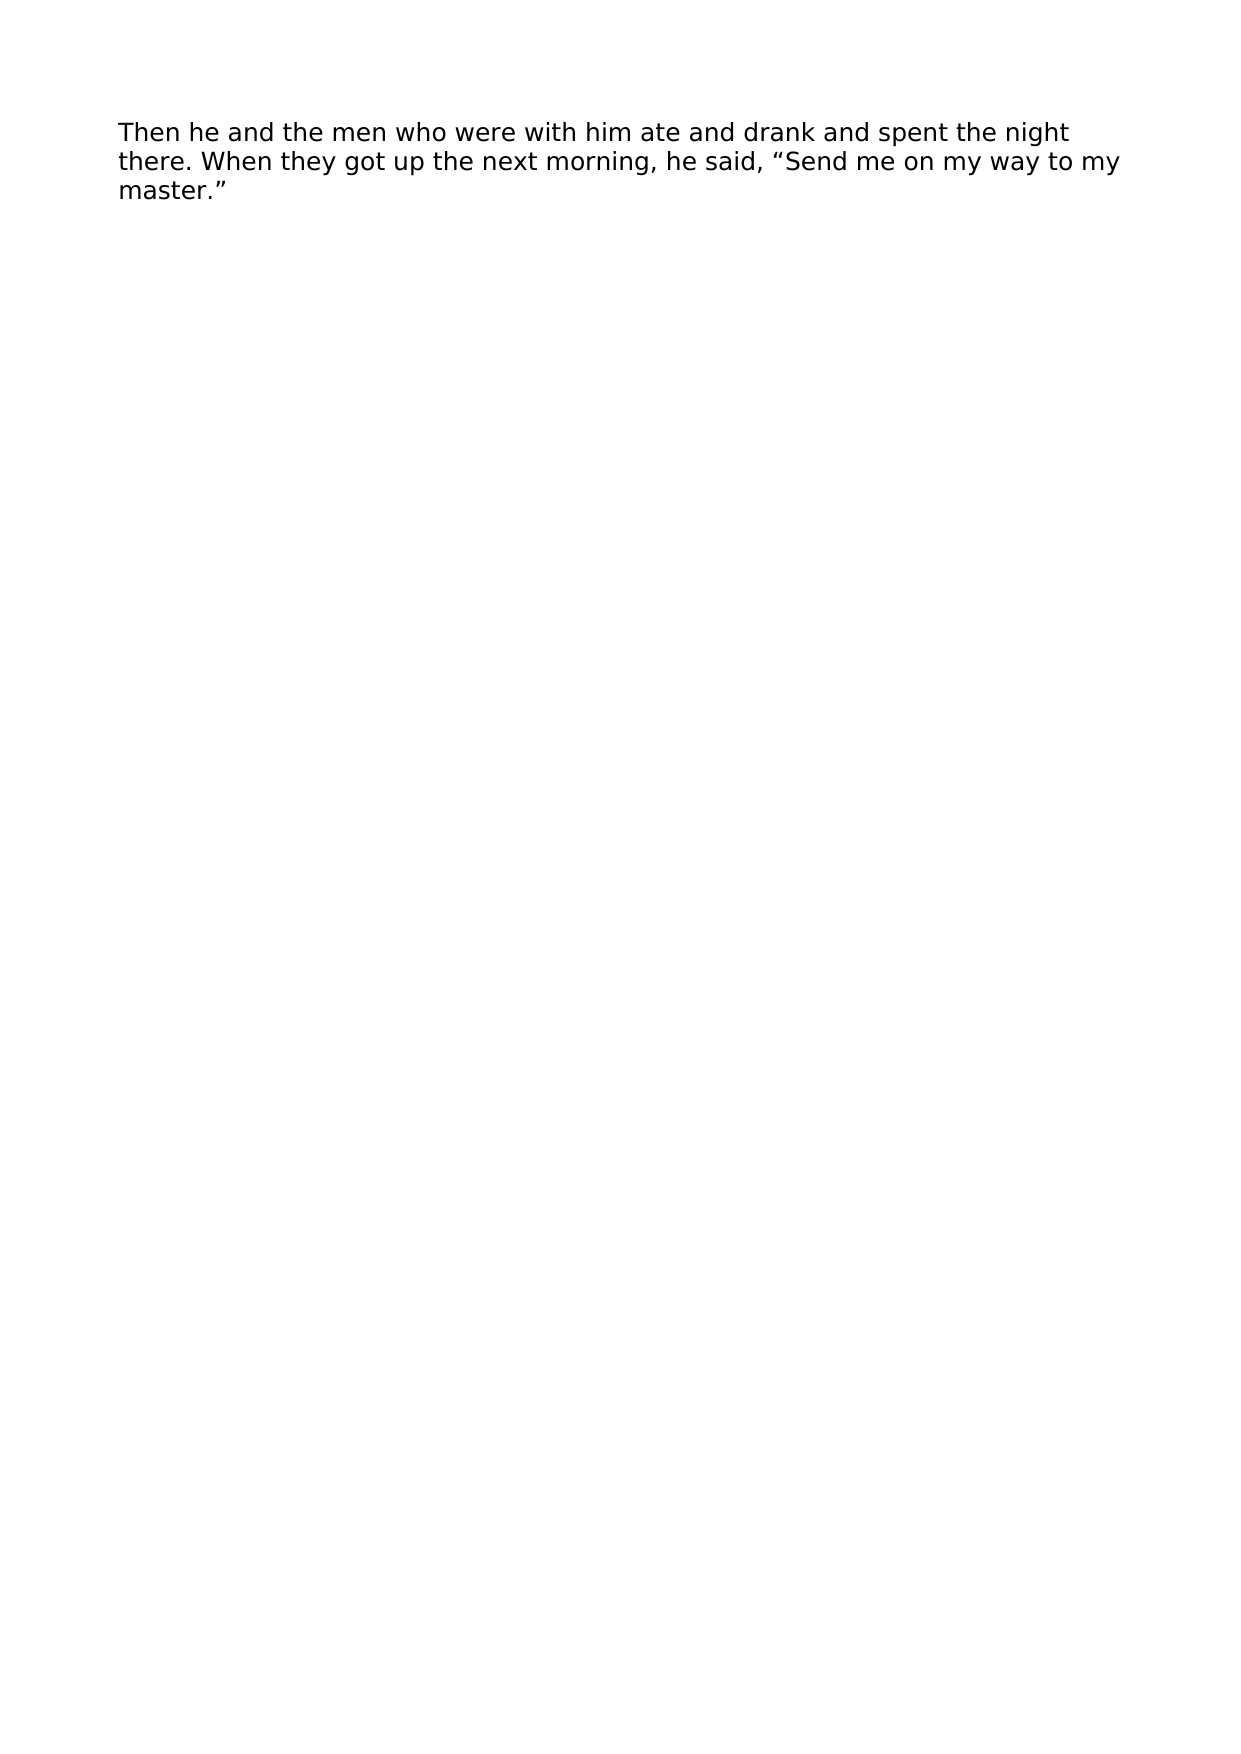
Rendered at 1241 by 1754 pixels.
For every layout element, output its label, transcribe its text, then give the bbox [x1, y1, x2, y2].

text Then he and the men who were with him ate and drank and spent the night there. When they got up the next morning, he said, “Send me on my way to my master.” [118, 118, 1122, 206]
